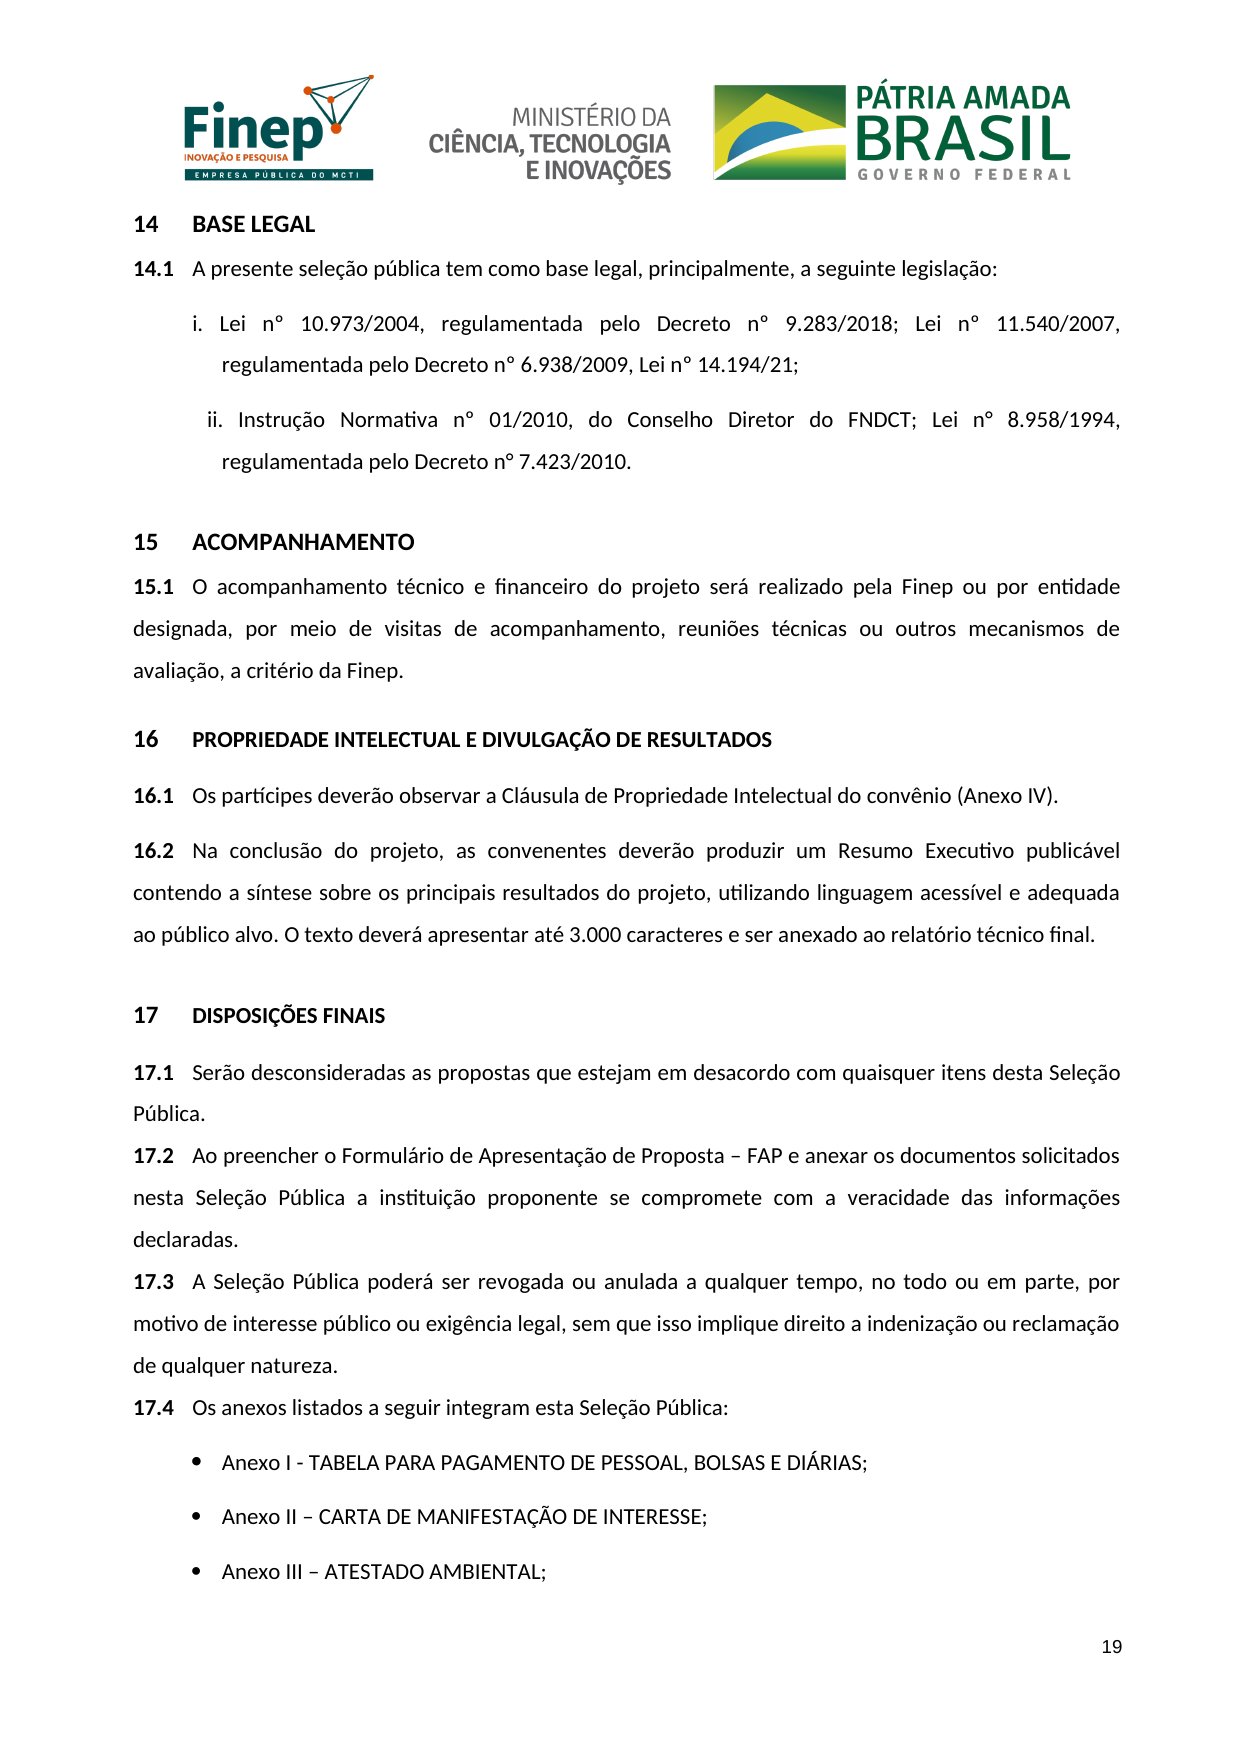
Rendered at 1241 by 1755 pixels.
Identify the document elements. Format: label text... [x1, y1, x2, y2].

list Serão desconsideradas as propostas que estejam em desacordo com quaisquer itens desta Seleção Pública. [133, 1058, 1122, 1128]
text ii. Instrução Normativa nº 01/2010, do Conselho Diretor do FNDCT; Lei n° 8.958/1994, regulamentada pelo Decreto n° 7.423/2010. [192, 405, 1122, 475]
list A Seleção Pública poderá ser revogada ou anulada a qualquer tempo, no todo ou em parte, por motivo de interesse público ou exigência legal, sem que isso implique direito a indenização ou reclamação de qualquer natureza. [133, 1267, 1122, 1379]
list Anexo III – ATESTADO AMBIENTAL; [192, 1557, 1122, 1585]
list BASE LEGAL [133, 208, 1122, 239]
list Os anexos listados a seguir integram esta Seleção Pública: [133, 1393, 1122, 1421]
list O acompanhamento técnico e financeiro do projeto será realizado pela Finep ou por entidade designada, por meio de visitas de acompanhamento, reuniões técnicas ou outros mecanismos de avaliação, a critério da Finep. [133, 572, 1122, 684]
list Ao preencher o Formulário de Apresentação de Proposta – FAP e anexar os documentos solicitados nesta Seleção Pública a instituição proponente se compromete com a veracidade das informações declaradas. [133, 1142, 1122, 1253]
list Os partícipes deverão observar a Cláusula de Propriedade Intelectual do convênio (Anexo IV). [133, 781, 1122, 809]
list Anexo II – CARTA DE MANIFESTAÇÃO DE INTERESSE; [192, 1502, 1122, 1530]
list DISPOSIÇÕES FINAIS [133, 999, 1122, 1030]
text i. Lei nº 10.973/2004, regulamentada pelo Decreto nº 9.283/2018; Lei nº 11.540/2007, regulamentada pelo Decreto nº 6.938/2009, Lei nº 14.194/21; [192, 309, 1122, 379]
list Anexo I - TABELA PARA PAGAMENTO DE PESSOAL, BOLSAS E DIÁRIAS; [192, 1448, 1122, 1476]
list Na conclusão do projeto, as convenentes deverão produzir um Resumo Executivo publicável contendo a síntese sobre os principais resultados do projeto, utilizando linguagem acessível e adequada ao público alvo. O texto deverá apresentar até 3.000 caracteres e ser anexado ao relatório técnico final. [133, 836, 1122, 948]
list ACOMPANHAMENTO [133, 527, 1122, 557]
list PROPRIEDADE INTELECTUAL E DIVULGAÇÃO DE RESULTADOS [133, 723, 1122, 754]
list A presente seleção pública tem como base legal, principalmente, a seguinte legislação: [133, 254, 1122, 282]
